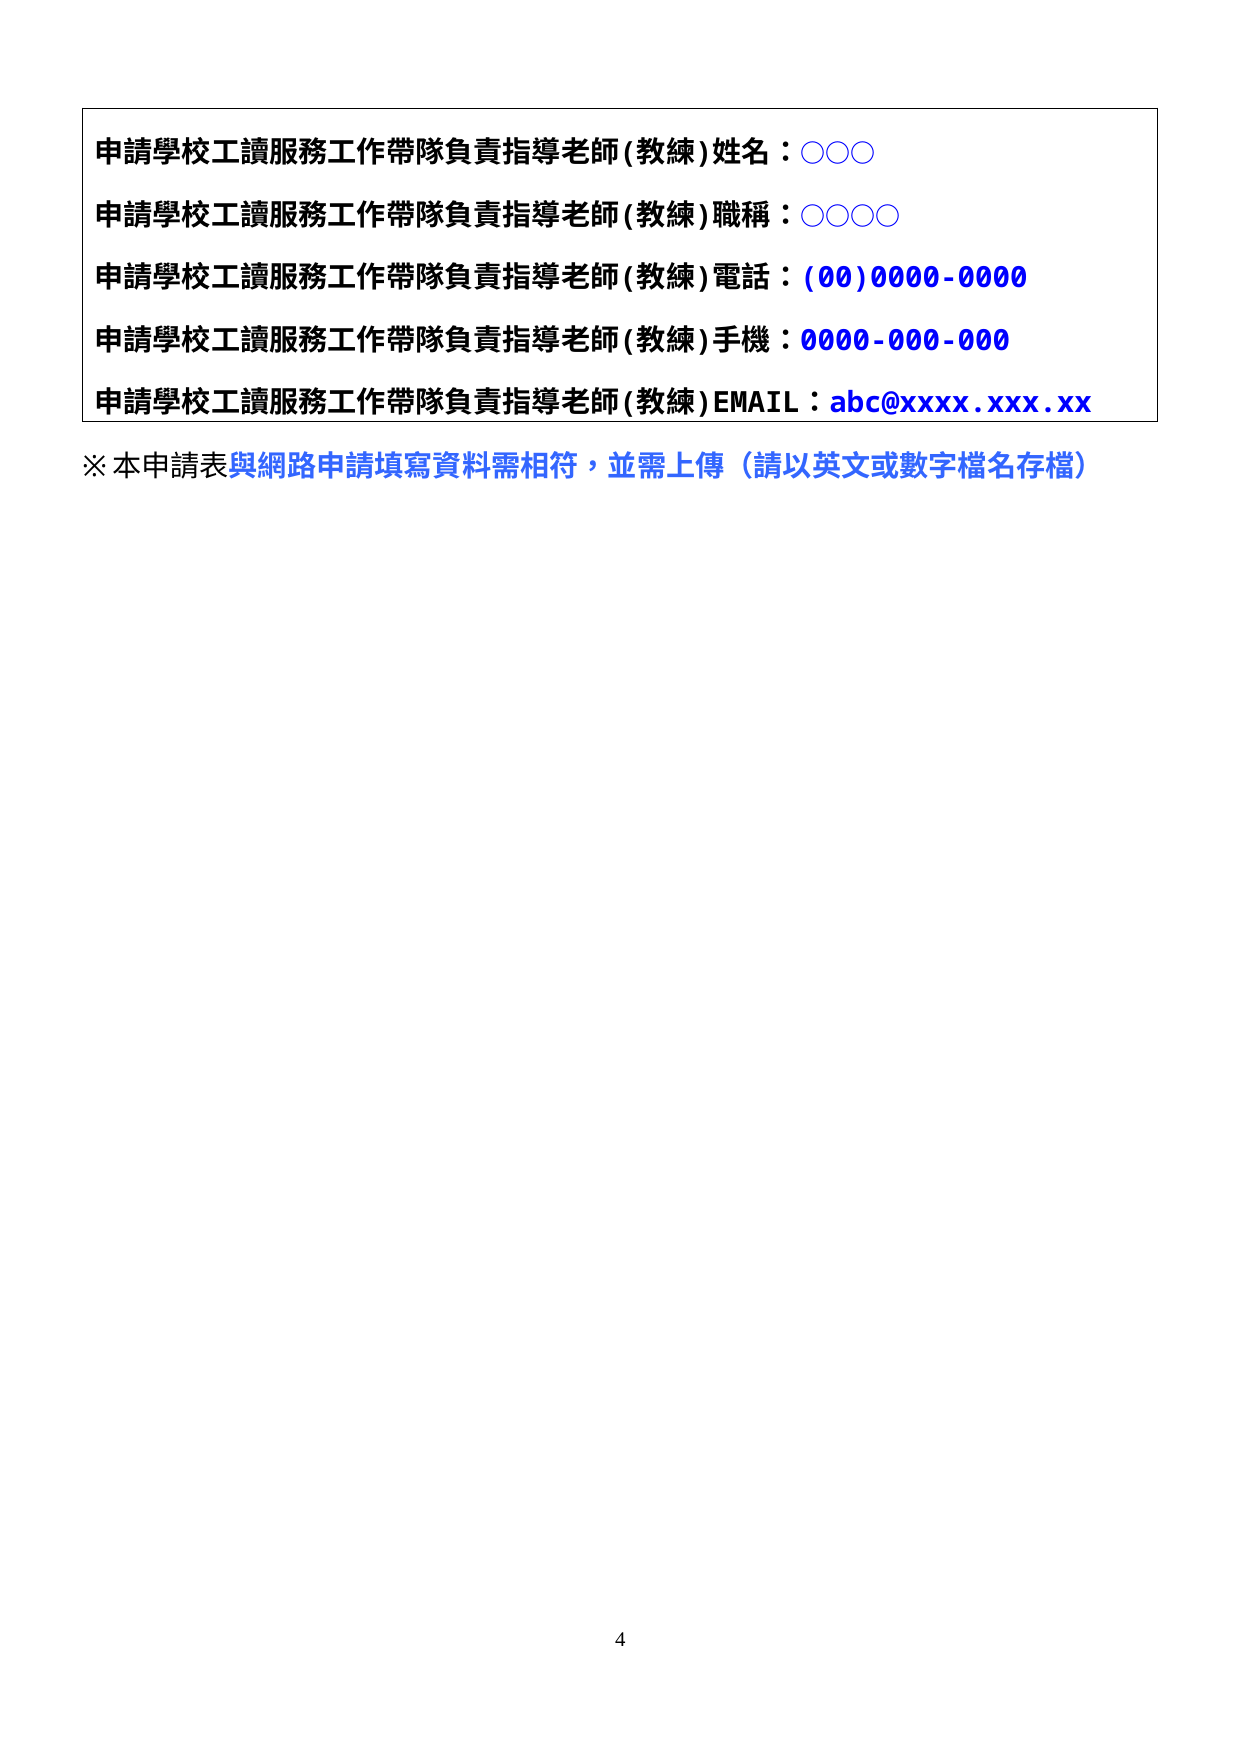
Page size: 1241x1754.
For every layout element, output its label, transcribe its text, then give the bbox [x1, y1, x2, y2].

table_cell 申請學校工讀服務工作帶隊負責指導老師(教練)姓名：○○○ 申請學校工讀服務工作帶隊負責指導老師(教練)職稱：○○○○ 申請學校工讀服務工作帶隊負責指導老師(教練)電話：(00)0000-0000 申請學校工讀服務工作帶隊負責指導老師(教練)手機：0000-000-000 申請學校工讀服務工作帶隊負責指導老師(教練)EMAIL：abc@xxxx.xxx.xx [83, 109, 1157, 421]
text ※本申請表與網路申請填寫資料需相符，並需上傳（請以英文或數字檔名存檔） [77, 422, 1163, 485]
